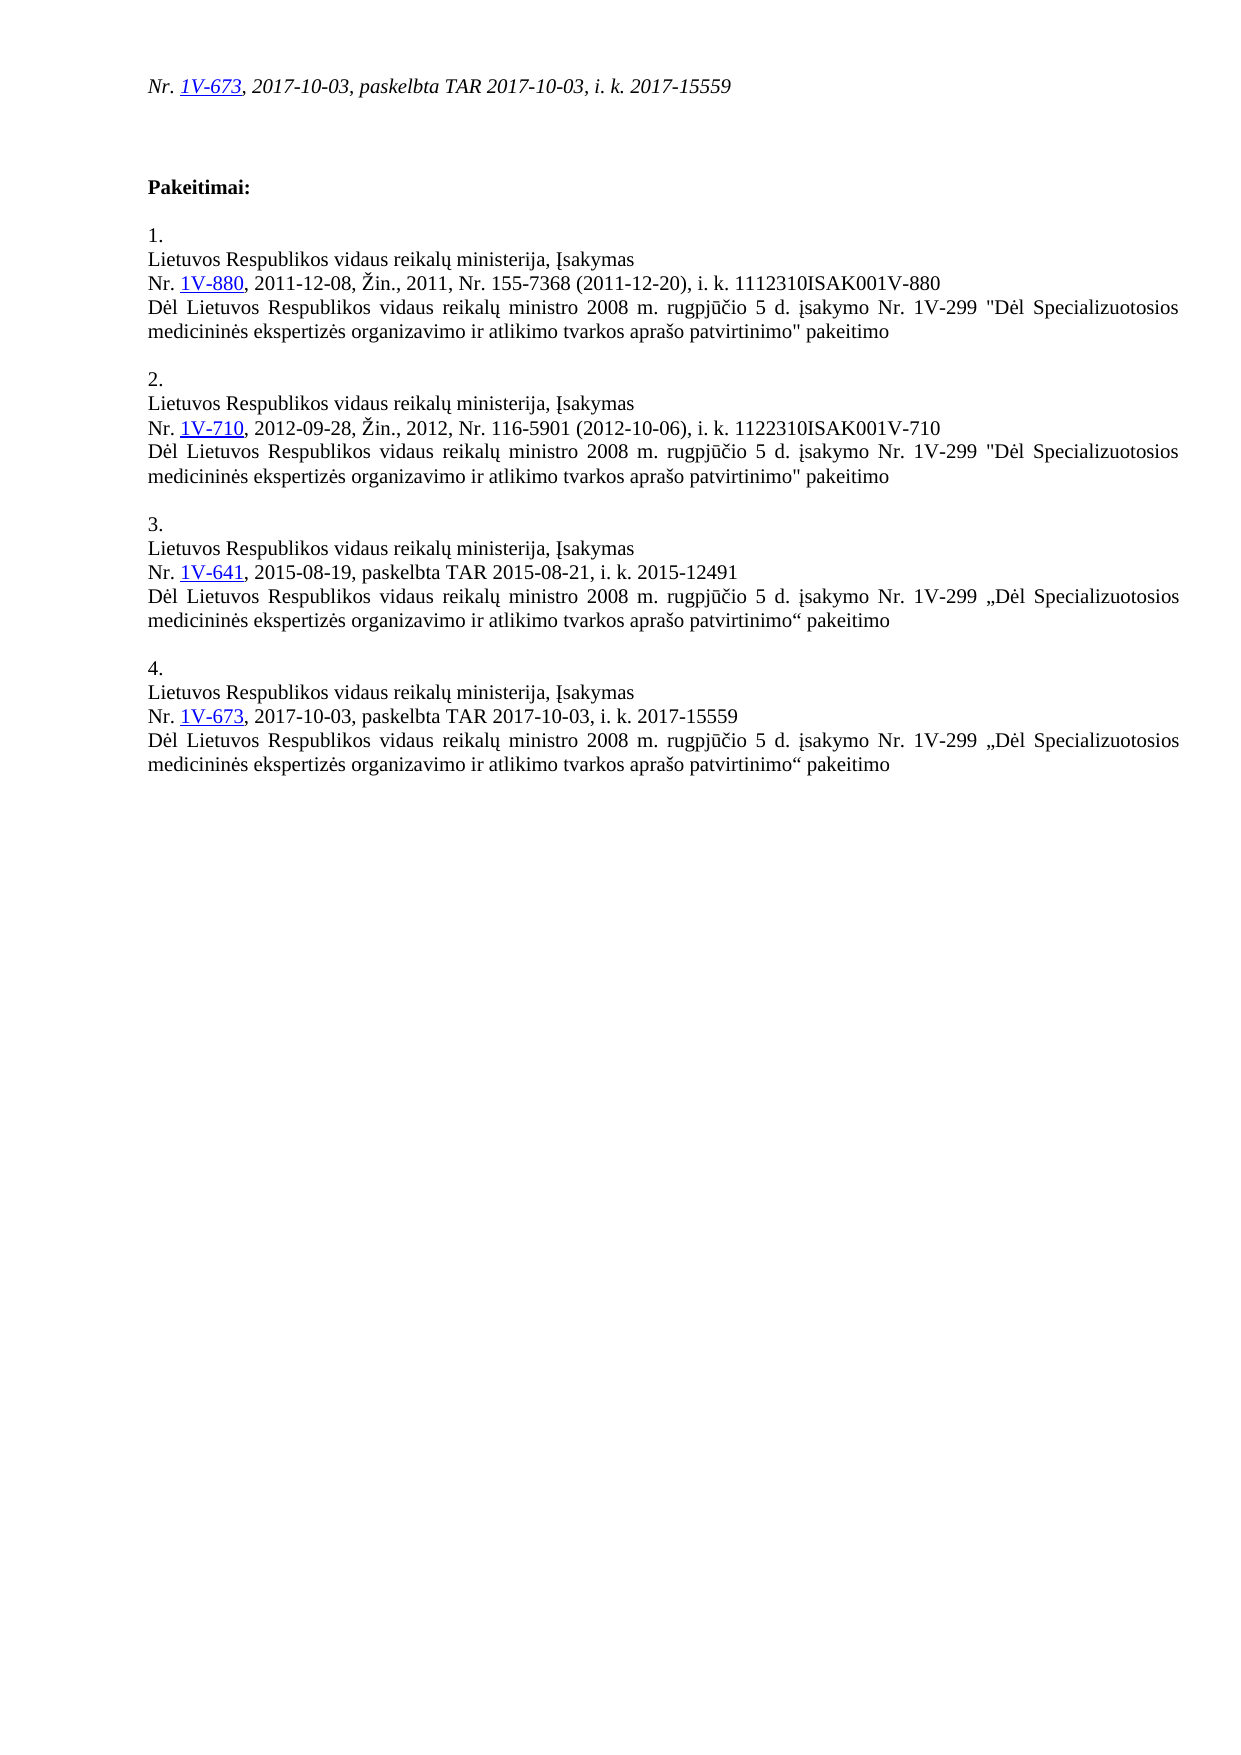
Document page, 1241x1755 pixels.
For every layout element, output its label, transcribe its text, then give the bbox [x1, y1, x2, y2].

text 1. [148, 223, 1181, 247]
text Lietuvos Respublikos vidaus reikalų ministerija, Įsakymas [148, 680, 1181, 704]
text Nr. 1V-880, 2011-12-08, Žin., 2011, Nr. 155-7368 (2011-12-20), i. k. 1112310ISAK001V-880 [148, 271, 1181, 295]
text Nr. 1V-710, 2012-09-28, Žin., 2012, Nr. 116-5901 (2012-10-06), i. k. 1122310ISAK001V-710 [148, 415, 1181, 439]
text 2. [148, 367, 1181, 391]
text Dėl Lietuvos Respublikos vidaus reikalų ministro 2008 m. rugpjūčio 5 d. įsakymo Nr. 1V-299 "Dėl Specializuotosios medicininės ekspertizės organizavimo ir atlikimo tvarkos aprašo patvirtinimo" pakeitimo [148, 439, 1181, 488]
text Nr. 1V-641, 2015-08-19, paskelbta TAR 2015-08-21, i. k. 2015-12491 [148, 560, 1181, 584]
text 4. [148, 656, 1181, 680]
text Lietuvos Respublikos vidaus reikalų ministerija, Įsakymas [148, 391, 1181, 415]
text 3. [148, 512, 1181, 536]
text Lietuvos Respublikos vidaus reikalų ministerija, Įsakymas [148, 536, 1181, 560]
text Dėl Lietuvos Respublikos vidaus reikalų ministro 2008 m. rugpjūčio 5 d. įsakymo Nr. 1V-299 „Dėl Specializuotosios medicininės ekspertizės organizavimo ir atlikimo tvarkos aprašo patvirtinimo“ pakeitimo [148, 728, 1181, 776]
text Pakeitimai: [148, 175, 1181, 199]
text Dėl Lietuvos Respublikos vidaus reikalų ministro 2008 m. rugpjūčio 5 d. įsakymo Nr. 1V-299 "Dėl Specializuotosios medicininės ekspertizės organizavimo ir atlikimo tvarkos aprašo patvirtinimo" pakeitimo [148, 295, 1181, 343]
text Dėl Lietuvos Respublikos vidaus reikalų ministro 2008 m. rugpjūčio 5 d. įsakymo Nr. 1V-299 „Dėl Specializuotosios medicininės ekspertizės organizavimo ir atlikimo tvarkos aprašo patvirtinimo“ pakeitimo [148, 584, 1181, 632]
text Nr. 1V-673, 2017-10-03, paskelbta TAR 2017-10-03, i. k. 2017-15559 [148, 74, 1181, 98]
text Lietuvos Respublikos vidaus reikalų ministerija, Įsakymas [148, 247, 1181, 271]
text Nr. 1V-673, 2017-10-03, paskelbta TAR 2017-10-03, i. k. 2017-15559 [148, 704, 1181, 728]
